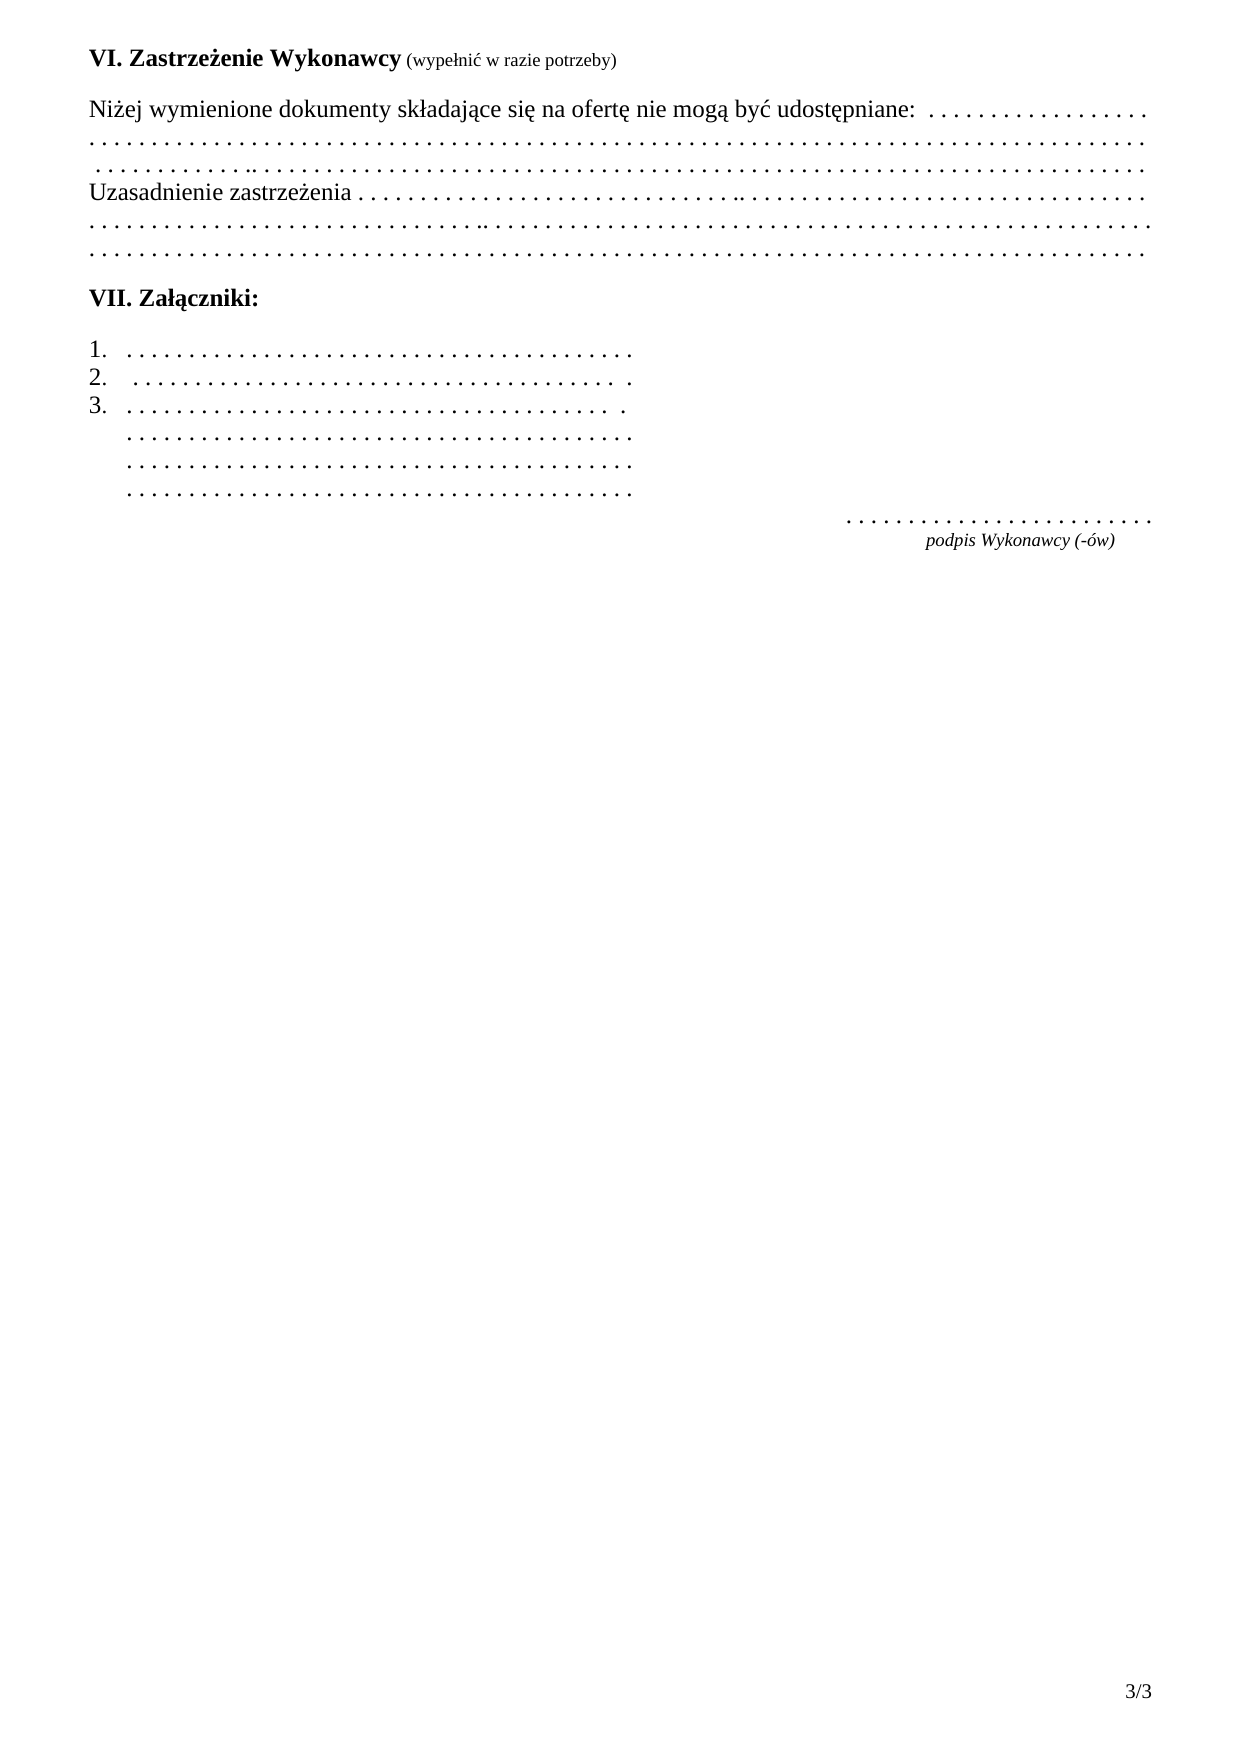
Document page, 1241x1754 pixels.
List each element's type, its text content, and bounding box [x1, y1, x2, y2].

text . . . . . . . . . . . . . . . . . . . . . . . . . . . . . . . . . . . . . . . . . . . . . . . . . . . . . . . . . . . . . . . . . . . . . . . . . . . . . . . . . . . . . [88, 123, 1152, 151]
subtitle VII. Załączniki: [88, 284, 1152, 312]
list . . . . . . . . . . . . . . . . . . . . . . . . . . . . . . . . . . . . . . . . [88, 363, 1152, 391]
text Niżej wymienione dokumenty składające się na ofertę nie mogą być udostępniane: . . . . . . . . . . . . . . . . . . [88, 95, 1152, 123]
text . . . . . . . . . . . . . . . . . . . . . . . . . . . . . . . . . . . . . . . . . . . . . . . . . . . . . . . . . . . . . . . . . . . . . . . . . . . . . . . . . . . . . [88, 234, 1152, 261]
text . . . . . . . . . . . . .. . . . . . . . . . . . . . . . . . . . . . . . . . . . . . . . . . . . . . . . . . . . . . . . . . . . . . . . . . . . . . . . . . . . . . . . [88, 151, 1152, 178]
text podpis Wykonawcy (-ów) [88, 529, 1152, 550]
text . . . . . . . . . . . . . . . . . . . . . . . . . . . . . . . . . . . . . . . . . [88, 474, 1152, 502]
list . . . . . . . . . . . . . . . . . . . . . . . . . . . . . . . . . . . . . . . . [88, 391, 1152, 418]
subtitle VI. Zastrzeżenie Wykonawcy (wypełnić w razie potrzeby) [88, 44, 1152, 72]
text . . . . . . . . . . . . . . . . . . . . . . . . . . . . . . . . . . . . . . . . . [88, 418, 1152, 446]
text . . . . . . . . . . . . . . . . . . . . . . . . . . . . . . . . . . . . . . . . . [88, 446, 1152, 474]
text Uzasadnienie zastrzeżenia . . . . . . . . . . . . . . . . . . . . . . . . . . . . . . .. . . . . . . . . . . . . . . . . . . . . . . . . . . . . . . . . [88, 178, 1152, 206]
list . . . . . . . . . . . . . . . . . . . . . . . . . . . . . . . . . . . . . . . . . [88, 335, 1152, 363]
text . . . . . . . . . . . . . . . . . . . . . . . . . [88, 502, 1152, 529]
text . . . . . . . . . . . . . . . . . . . . . . . . . . . . . . . .. . . . . . . . . . . . . . . . . . . . . . . . . . . . . . . . . . . . . . . . . . . . . . . . . . . . . . [88, 206, 1152, 234]
